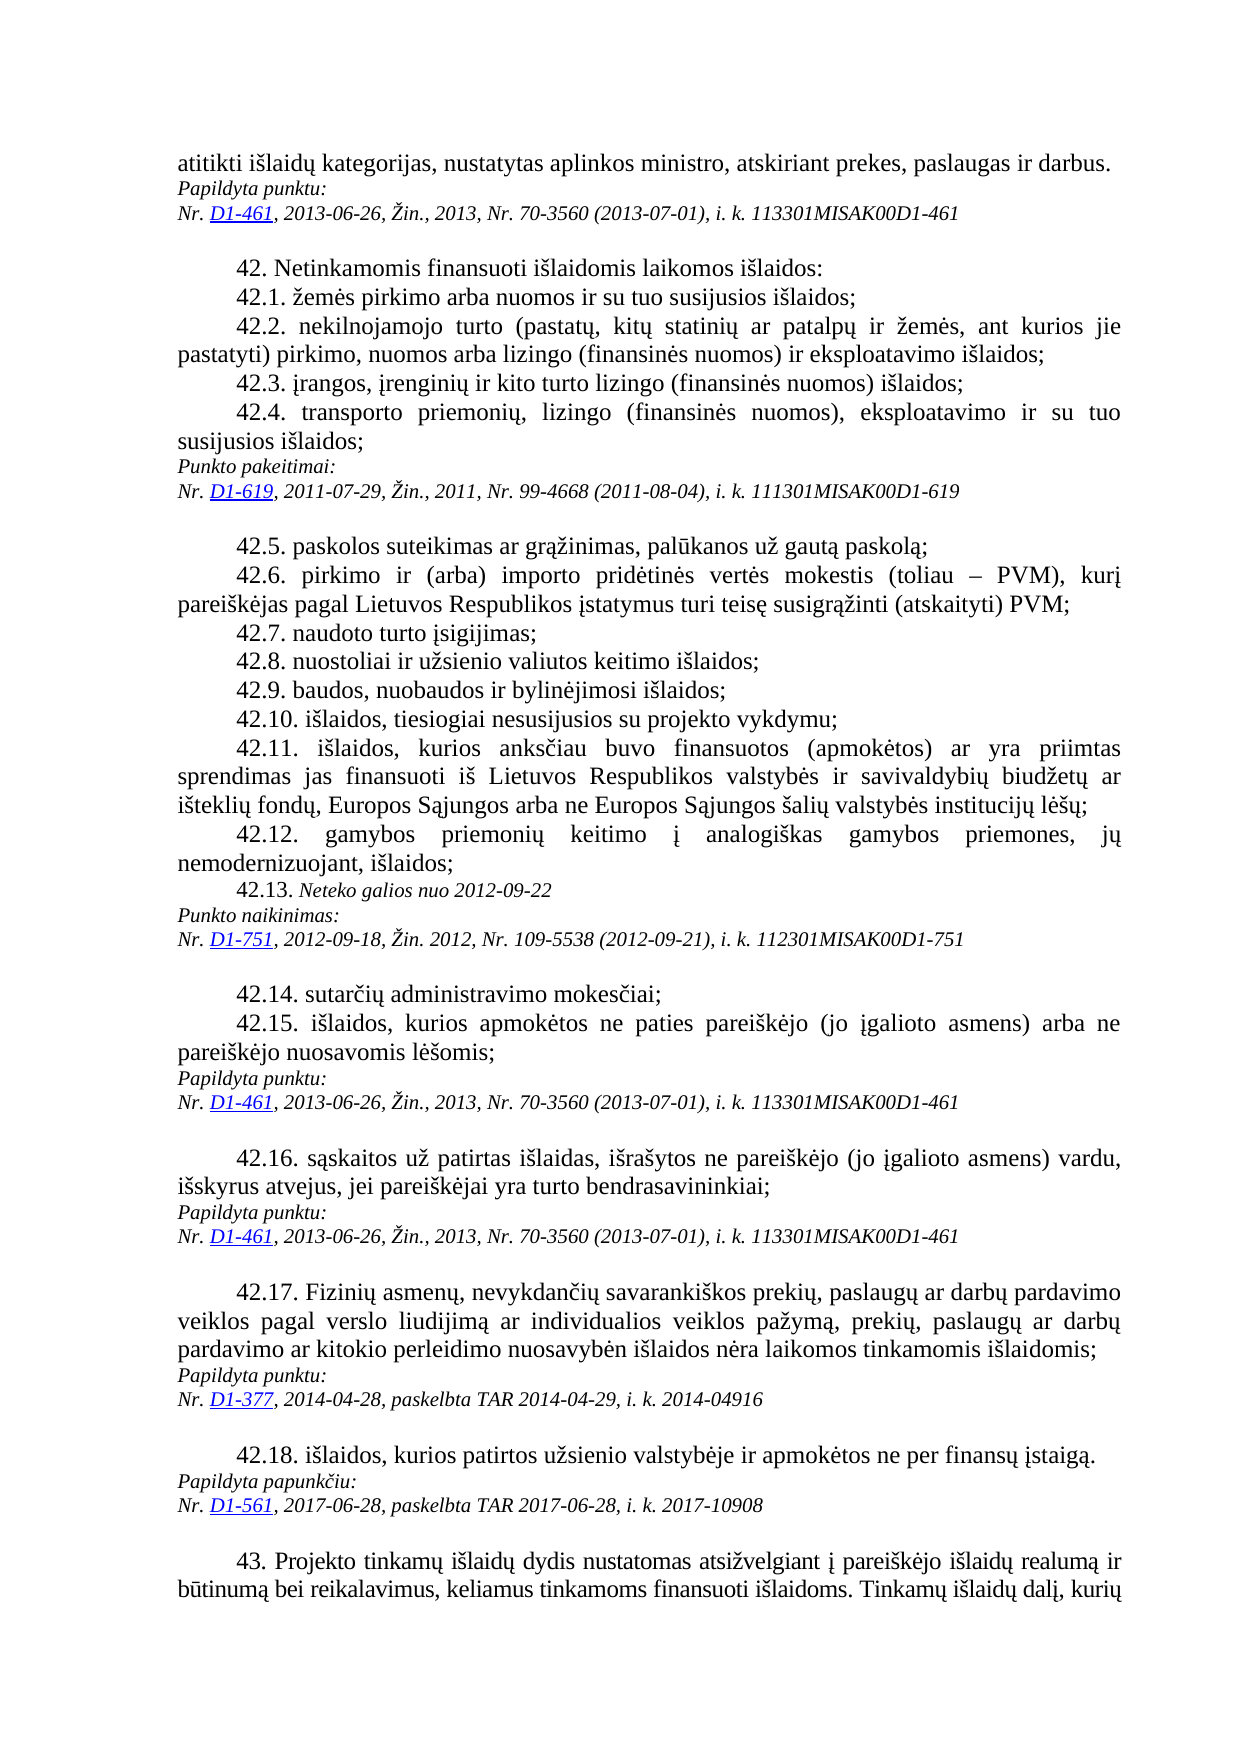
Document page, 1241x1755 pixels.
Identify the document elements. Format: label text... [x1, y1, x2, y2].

text 42.2. nekilnojamojo turto (pastatų, kitų statinių ar patalpų ir žemės, ant kurios jie pastatyti) pirkimo, nuomos arba lizingo (finansinės nuomos) ir eksploatavimo išlaidos; [177, 311, 1122, 368]
text Punkto naikinimas: [177, 903, 1122, 927]
text 42.14. sutarčių administravimo mokesčiai; [177, 979, 1122, 1008]
text Nr. D1-561, 2017-06-28, paskelbta TAR 2017-06-28, i. k. 2017-10908 [177, 1493, 1122, 1517]
text 43. Projekto tinkamų išlaidų dydis nustatomas atsižvelgiant į pareiškėjo išlaidų realumą ir būtinumą bei reikalavimus, keliamus tinkamoms finansuoti išlaidoms. Tinkamų išlaidų dalį, kurių [177, 1546, 1122, 1603]
text 42.9. baudos, nuobaudos ir bylinėjimosi išlaidos; [177, 675, 1122, 704]
text Nr. D1-461, 2013-06-26, Žin., 2013, Nr. 70-3560 (2013-07-01), i. k. 113301MISAK00D1-461 [177, 200, 1122, 224]
text Nr. D1-751, 2012-09-18, Žin. 2012, Nr. 109-5538 (2012-09-21), i. k. 112301MISAK00D1-751 [177, 927, 1122, 951]
text 42.18. išlaidos, kurios patirtos užsienio valstybėje ir apmokėtos ne per finansų įstaigą. [177, 1440, 1122, 1469]
text Punkto pakeitimai: [177, 454, 1122, 478]
text 42.1. žemės pirkimo arba nuomos ir su tuo susijusios išlaidos; [177, 282, 1122, 311]
text 42.8. nuostoliai ir užsienio valiutos keitimo išlaidos; [177, 646, 1122, 675]
text Papildyta punktu: [177, 176, 1122, 200]
text 42.4. transporto priemonių, lizingo (finansinės nuomos), eksploatavimo ir su tuo susijusios išlaidos; [177, 397, 1122, 454]
text Nr. D1-461, 2013-06-26, Žin., 2013, Nr. 70-3560 (2013-07-01), i. k. 113301MISAK00D1-461 [177, 1224, 1122, 1248]
text 42.5. paskolos suteikimas ar grąžinimas, palūkanos už gautą paskolą; [177, 531, 1122, 560]
text 42.17. Fizinių asmenų, nevykdančių savarankiškos prekių, paslaugų ar darbų pardavimo veiklos pagal verslo liudijimą ar individualios veiklos pažymą, prekių, paslaugų ar darbų pardavimo ar kitokio perleidimo nuosavybėn išlaidos nėra laikomos tinkamomis išlaidomis; [177, 1277, 1122, 1363]
text Nr. D1-619, 2011-07-29, Žin., 2011, Nr. 99-4668 (2011-08-04), i. k. 111301MISAK00D1-619 [177, 478, 1122, 503]
text 42.10. išlaidos, tiesiogiai nesusijusios su projekto vykdymu; [177, 704, 1122, 733]
text 42.16. sąskaitos už patirtas išlaidas, išrašytos ne pareiškėjo (jo įgalioto asmens) vardu, išskyrus atvejus, jei pareiškėjai yra turto bendrasavininkiai; [177, 1143, 1122, 1200]
text 42.12. gamybos priemonių keitimo į analogiškas gamybos priemones, jų nemodernizuojant, išlaidos; [177, 819, 1122, 876]
text 42.7. naudoto turto įsigijimas; [177, 618, 1122, 646]
text Nr. D1-377, 2014-04-28, paskelbta TAR 2014-04-29, i. k. 2014-04916 [177, 1387, 1122, 1411]
text Nr. D1-461, 2013-06-26, Žin., 2013, Nr. 70-3560 (2013-07-01), i. k. 113301MISAK00D1-461 [177, 1090, 1122, 1114]
text 42.6. pirkimo ir (arba) importo pridėtinės vertės mokestis (toliau – PVM), kurį pareiškėjas pagal Lietuvos Respublikos įstatymus turi teisę susigrąžinti (atskaityti) PVM; [177, 560, 1122, 618]
text Papildyta punktu: [177, 1066, 1122, 1090]
text 42.15. išlaidos, kurios apmokėtos ne paties pareiškėjo (jo įgalioto asmens) arba ne pareiškėjo nuosavomis lėšomis; [177, 1008, 1122, 1066]
text atitikti išlaidų kategorijas, nustatytas aplinkos ministro, atskiriant prekes, paslaugas ir darbus. [177, 148, 1122, 176]
text 42.13. Neteko galios nuo 2012-09-22 [177, 876, 1122, 903]
text Papildyta papunkčiu: [177, 1469, 1122, 1493]
text Papildyta punktu: [177, 1363, 1122, 1387]
text 42. Netinkamomis finansuoti išlaidomis laikomos išlaidos: [177, 253, 1122, 282]
text 42.11. išlaidos, kurios anksčiau buvo finansuotos (apmokėtos) ar yra priimtas sprendimas jas finansuoti iš Lietuvos Respublikos valstybės ir savivaldybių biudžetų ar išteklių fondų, Europos Sąjungos arba ne Europos Sąjungos šalių valstybės institucijų lėšų; [177, 733, 1122, 819]
text 42.3. įrangos, įrenginių ir kito turto lizingo (finansinės nuomos) išlaidos; [177, 368, 1122, 397]
text Papildyta punktu: [177, 1200, 1122, 1224]
